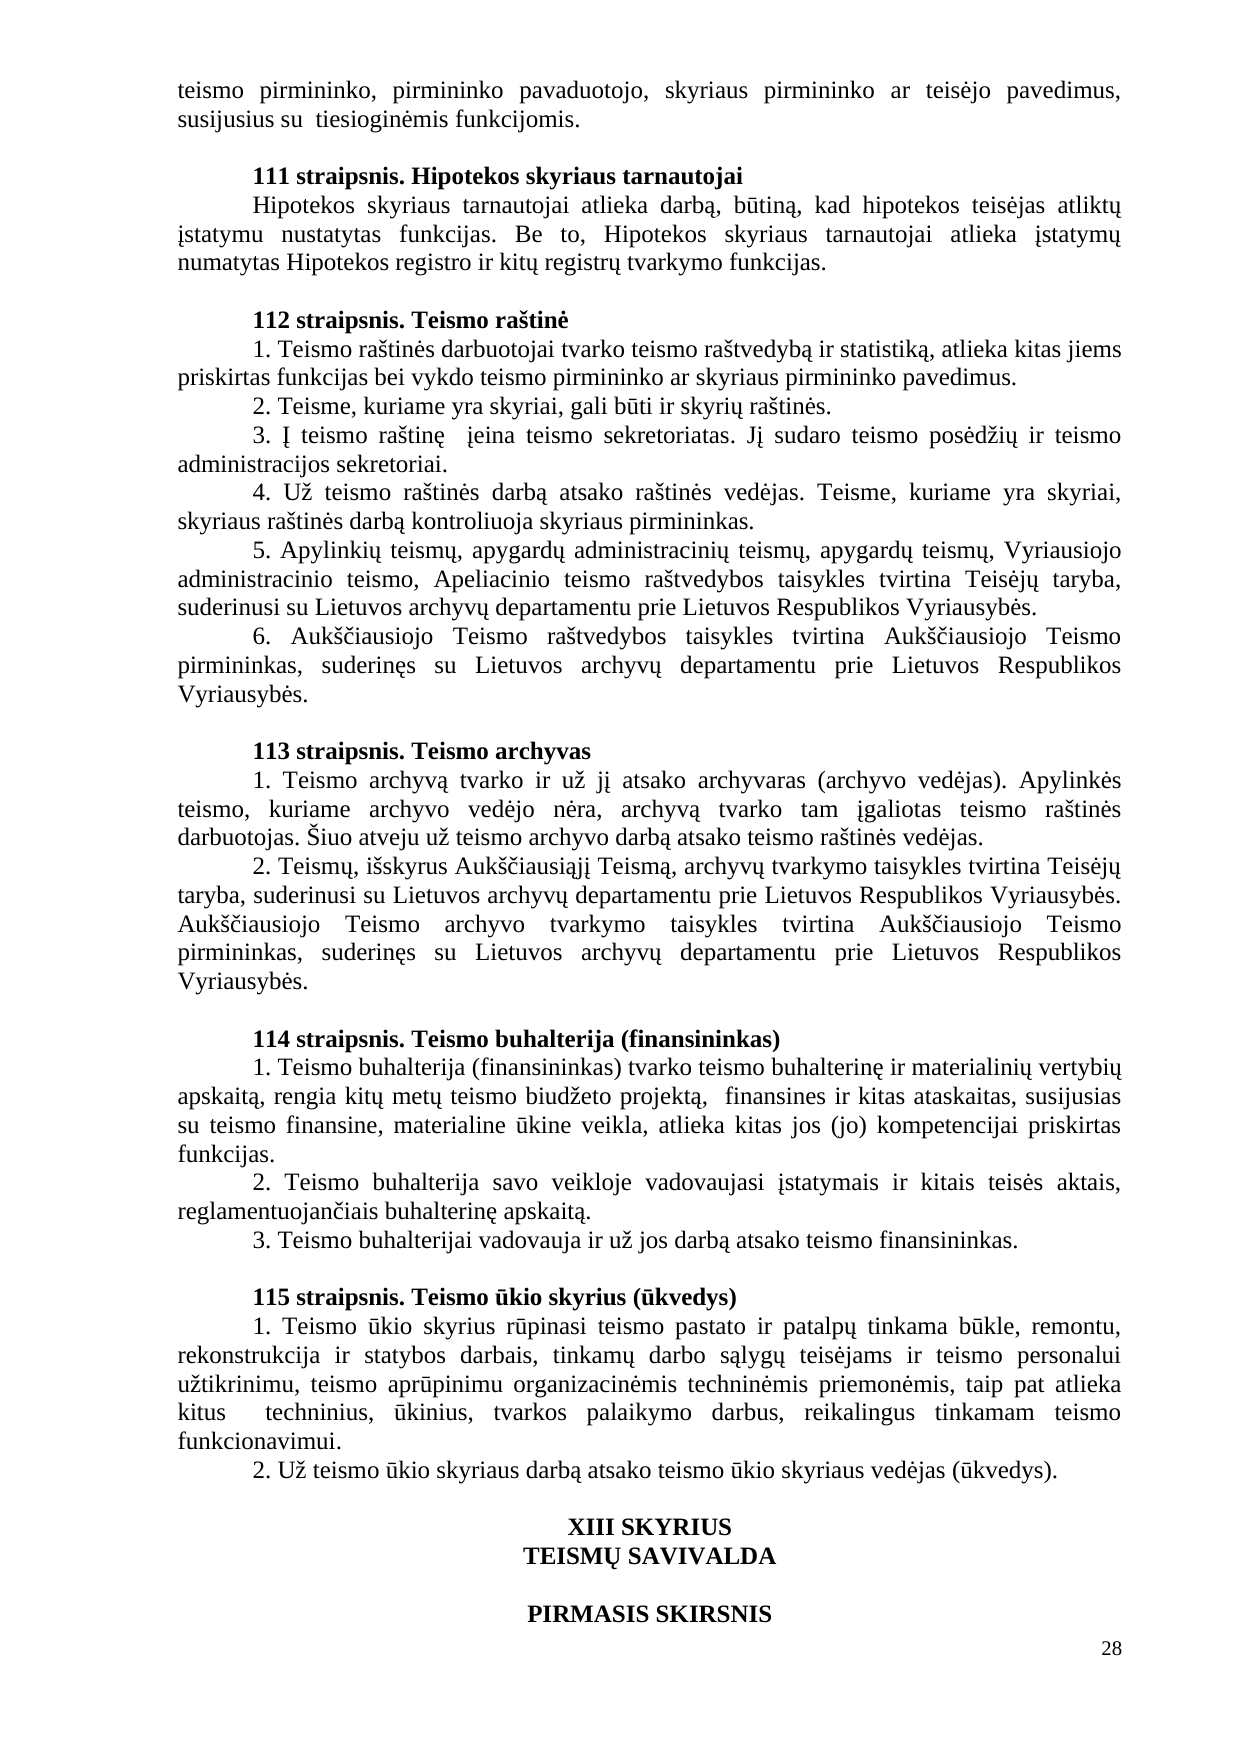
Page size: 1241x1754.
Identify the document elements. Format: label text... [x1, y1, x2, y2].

text PIRMASIS SKIRSNIS [177, 1599, 1122, 1627]
text 112 straipsnis. Teismo raštinė [177, 305, 1122, 334]
text 2. Už teismo ūkio skyriaus darbą atsako teismo ūkio skyriaus vedėjas (ūkvedys). [177, 1455, 1122, 1484]
text TEISMŲ SAVIVALDA [177, 1541, 1122, 1570]
text 115 straipsnis. Teismo ūkio skyrius (ūkvedys) [177, 1282, 1122, 1311]
text 1. Teismo ūkio skyrius rūpinasi teismo pastato ir patalpų tinkama būkle, remontu, rekonstrukcija ir statybos darbais, tinkamų darbo sąlygų teisėjams ir teismo personalui užtikrinimu, teismo aprūpinimu organizacinėmis techninėmis priemonėmis, taip pat atlieka kitus techninius, ūkinius, tvarkos palaikymo darbus, reikalingus tinkamam teismo funkcionavimui. [177, 1311, 1122, 1455]
text 2. Teismų, išskyrus Aukščiausiąjį Teismą, archyvų tvarkymo taisykles tvirtina Teisėjų taryba, suderinusi su Lietuvos archyvų departamentu prie Lietuvos Respublikos Vyriausybės. Aukščiausiojo Teismo archyvo tvarkymo taisykles tvirtina Aukščiausiojo Teismo pirmininkas, suderinęs su Lietuvos archyvų departamentu prie Lietuvos Respublikos Vyriausybės. [177, 851, 1122, 995]
text Hipotekos skyriaus tarnautojai atlieka darbą, būtiną, kad hipotekos teisėjas atliktų įstatymu nustatytas funkcijas. Be to, Hipotekos skyriaus tarnautojai atlieka įstatymų numatytas Hipotekos registro ir kitų registrų tvarkymo funkcijas. [177, 190, 1122, 276]
text 1. Teismo raštinės darbuotojai tvarko teismo raštvedybą ir statistiką, atlieka kitas jiems priskirtas funkcijas bei vykdo teismo pirmininko ar skyriaus pirmininko pavedimus. [177, 334, 1122, 391]
text 5. Apylinkių teismų, apygardų administracinių teismų, apygardų teismų, Vyriausiojo administracinio teismo, Apeliacinio teismo raštvedybos taisykles tvirtina Teisėjų taryba, suderinusi su Lietuvos archyvų departamentu prie Lietuvos Respublikos Vyriausybės. [177, 535, 1122, 621]
text 113 straipsnis. Teismo archyvas [177, 736, 1122, 765]
text 1. Teismo buhalterija (finansininkas) tvarko teismo buhalterinę ir materialinių vertybių apskaitą, rengia kitų metų teismo biudžeto projektą, finansines ir kitas ataskaitas, susijusias su teismo finansine, materialine ūkine veikla, atlieka kitas jos (jo) kompetencijai priskirtas funkcijas. [177, 1052, 1122, 1167]
text 3. Į teismo raštinę įeina teismo sekretoriatas. Jį sudaro teismo posėdžių ir teismo administracijos sekretoriai. [177, 420, 1122, 477]
text 2. Teisme, kuriame yra skyriai, gali būti ir skyrių raštinės. [177, 391, 1122, 420]
text 1. Teismo archyvą tvarko ir už jį atsako archyvaras (archyvo vedėjas). Apylinkės teismo, kuriame archyvo vedėjo nėra, archyvą tvarko tam įgaliotas teismo raštinės darbuotojas. Šiuo atveju už teismo archyvo darbą atsako teismo raštinės vedėjas. [177, 765, 1122, 851]
text 2. Teismo buhalterija savo veikloje vadovaujasi įstatymais ir kitais teisės aktais, reglamentuojančiais buhalterinę apskaitą. [177, 1167, 1122, 1225]
text 111 straipsnis. Hipotekos skyriaus tarnautojai [177, 161, 1122, 190]
text 3. Teismo buhalterijai vadovauja ir už jos darbą atsako teismo finansininkas. [177, 1225, 1122, 1254]
text XIII SKYRIUS [177, 1512, 1122, 1541]
text 114 straipsnis. Teismo buhalterija (finansininkas) [177, 1024, 1122, 1052]
text 6. Aukščiausiojo Teismo raštvedybos taisykles tvirtina Aukščiausiojo Teismo pirmininkas, suderinęs su Lietuvos archyvų departamentu prie Lietuvos Respublikos Vyriausybės. [177, 621, 1122, 707]
text 4. Už teismo raštinės darbą atsako raštinės vedėjas. Teisme, kuriame yra skyriai, skyriaus raštinės darbą kontroliuoja skyriaus pirmininkas. [177, 477, 1122, 535]
text teismo pirmininko, pirmininko pavaduotojo, skyriaus pirmininko ar teisėjo pavedimus, susijusius su tiesioginėmis funkcijomis. [177, 75, 1122, 132]
